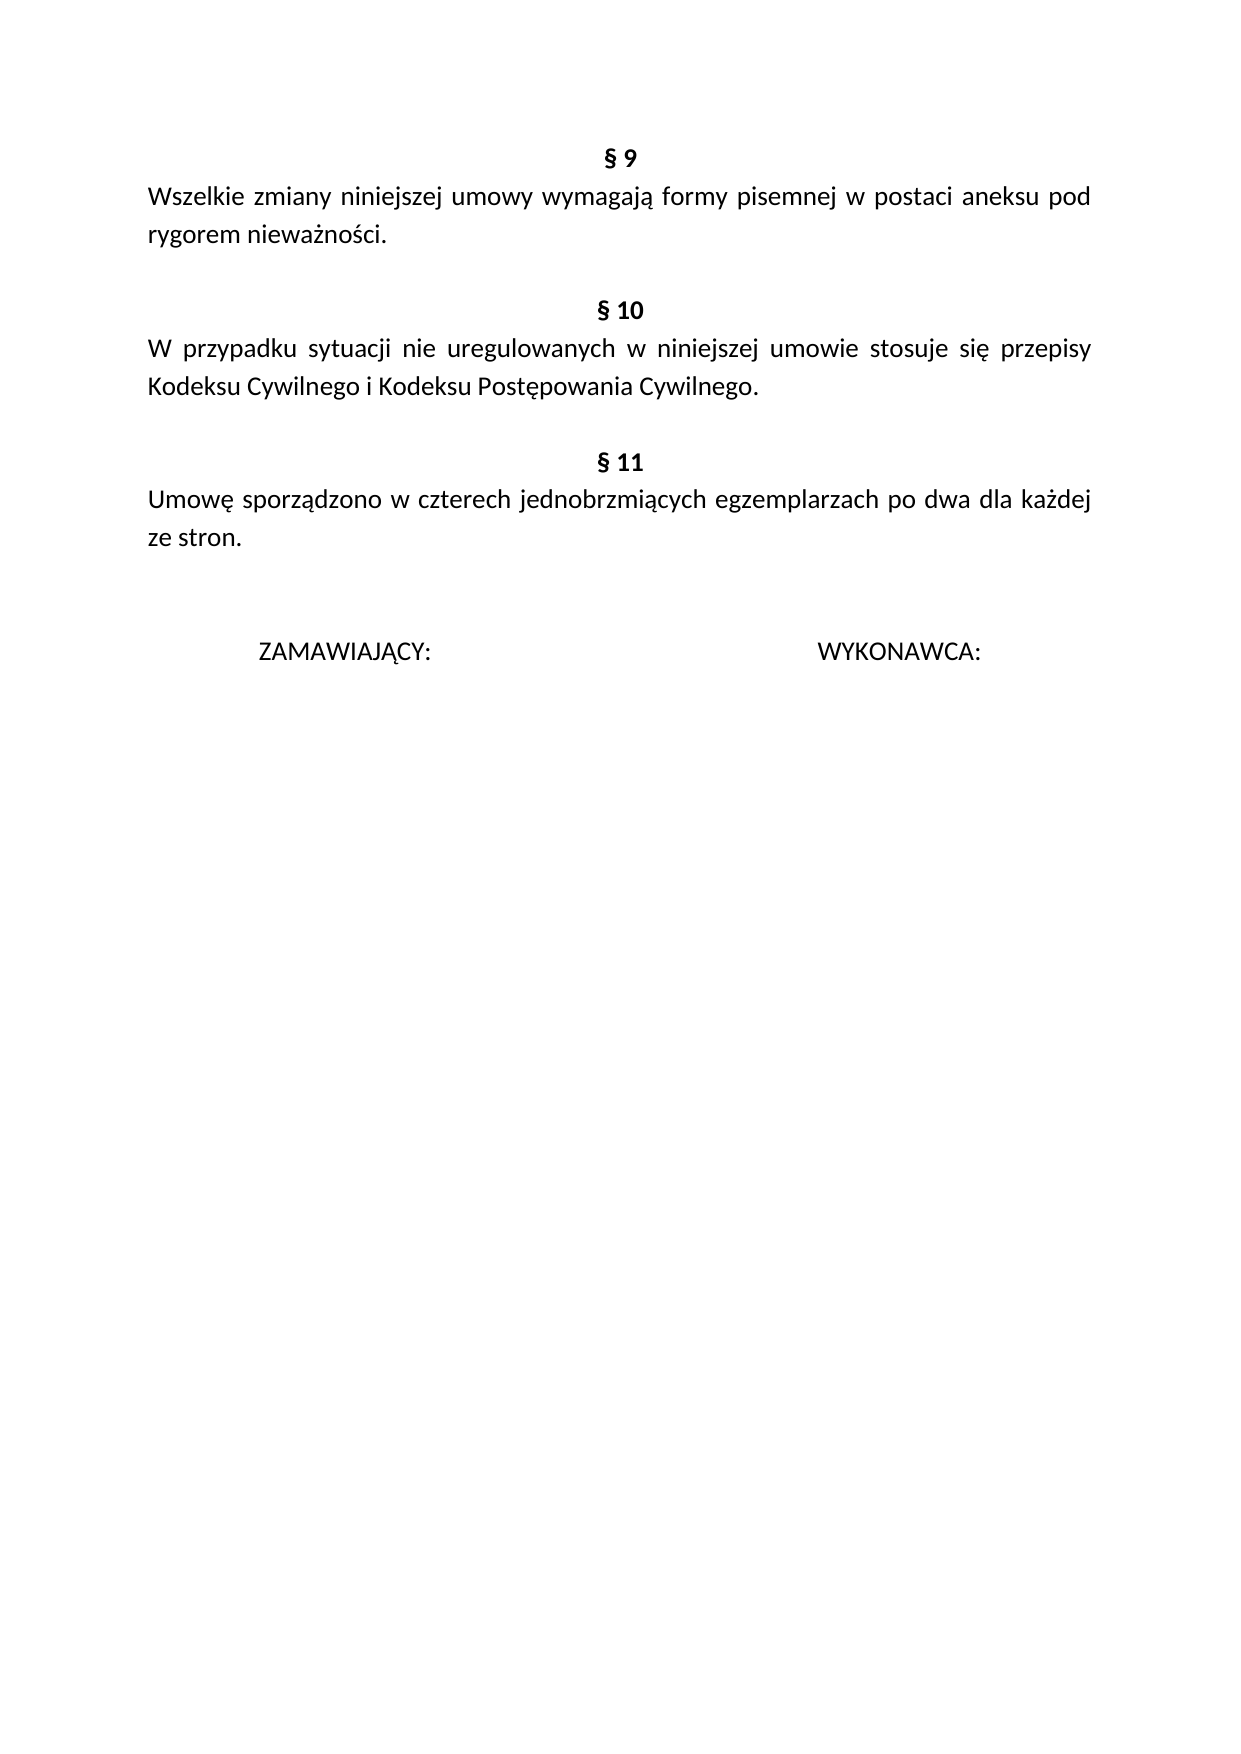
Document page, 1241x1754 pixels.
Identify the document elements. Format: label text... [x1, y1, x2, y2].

text Wszelkie zmiany niniejszej umowy wymagają formy pisemnej w postaci aneksu pod rygorem nieważności. [148, 179, 1093, 250]
text § 9 [148, 141, 1093, 174]
text ZAMAWIAJĄCY: WYKONAWCA: [148, 634, 1093, 667]
text § 10 [148, 293, 1093, 326]
text Umowę sporządzono w czterech jednobrzmiących egzemplarzach po dwa dla każdej ze stron. [148, 483, 1093, 553]
text § 11 [148, 445, 1093, 478]
text W przypadku sytuacji nie uregulowanych w niniejszej umowie stosuje się przepisy Kodeksu Cywilnego i Kodeksu Postępowania Cywilnego. [148, 331, 1093, 402]
